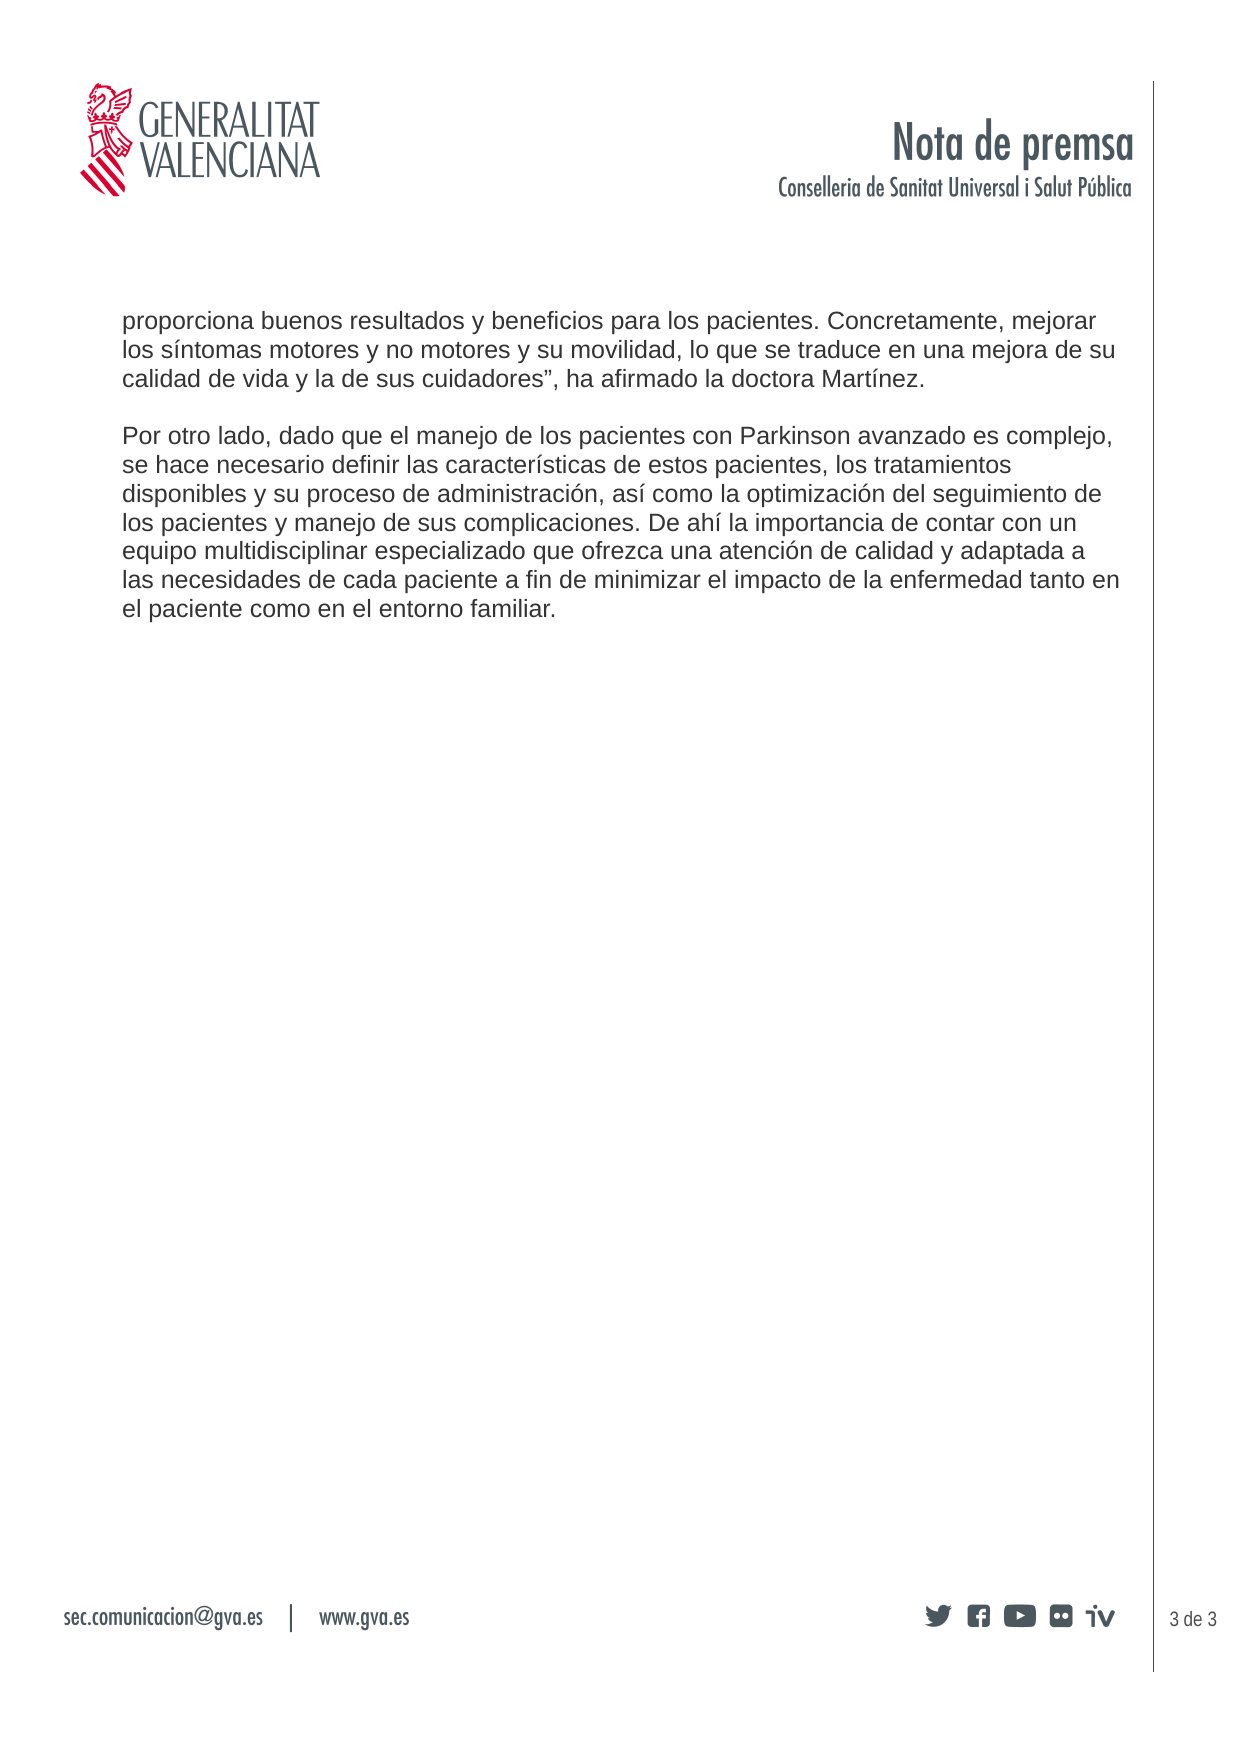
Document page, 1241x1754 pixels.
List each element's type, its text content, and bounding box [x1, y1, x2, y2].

picture [0, 0, 1241, 278]
text proporciona buenos resultados y beneficios para los pacientes. Concretamente, mejorar los síntomas motores y no motores y su movilidad, lo que se traduce en una mejora de su calidad de vida y la de sus cuidadores”, ha afirmado la doctora Martínez. [122, 306, 1123, 392]
text Por otro lado, dado que el manejo de los pacientes con Parkinson avanzado es complejo, se hace necesario definir las características de estos pacientes, los tratamientos disponibles y su proceso de administración, así como la optimización del seguimiento de los pacientes y manejo de sus complicaciones. De ahí la importancia de contar con un equipo multidisciplinar especializado que ofrezca una atención de calidad y adaptada a las necesidades de cada paciente a fin de minimizar el impacto de la enfermedad tanto en el paciente como en el entorno familiar. [122, 421, 1123, 622]
picture [0, 1582, 1241, 1754]
